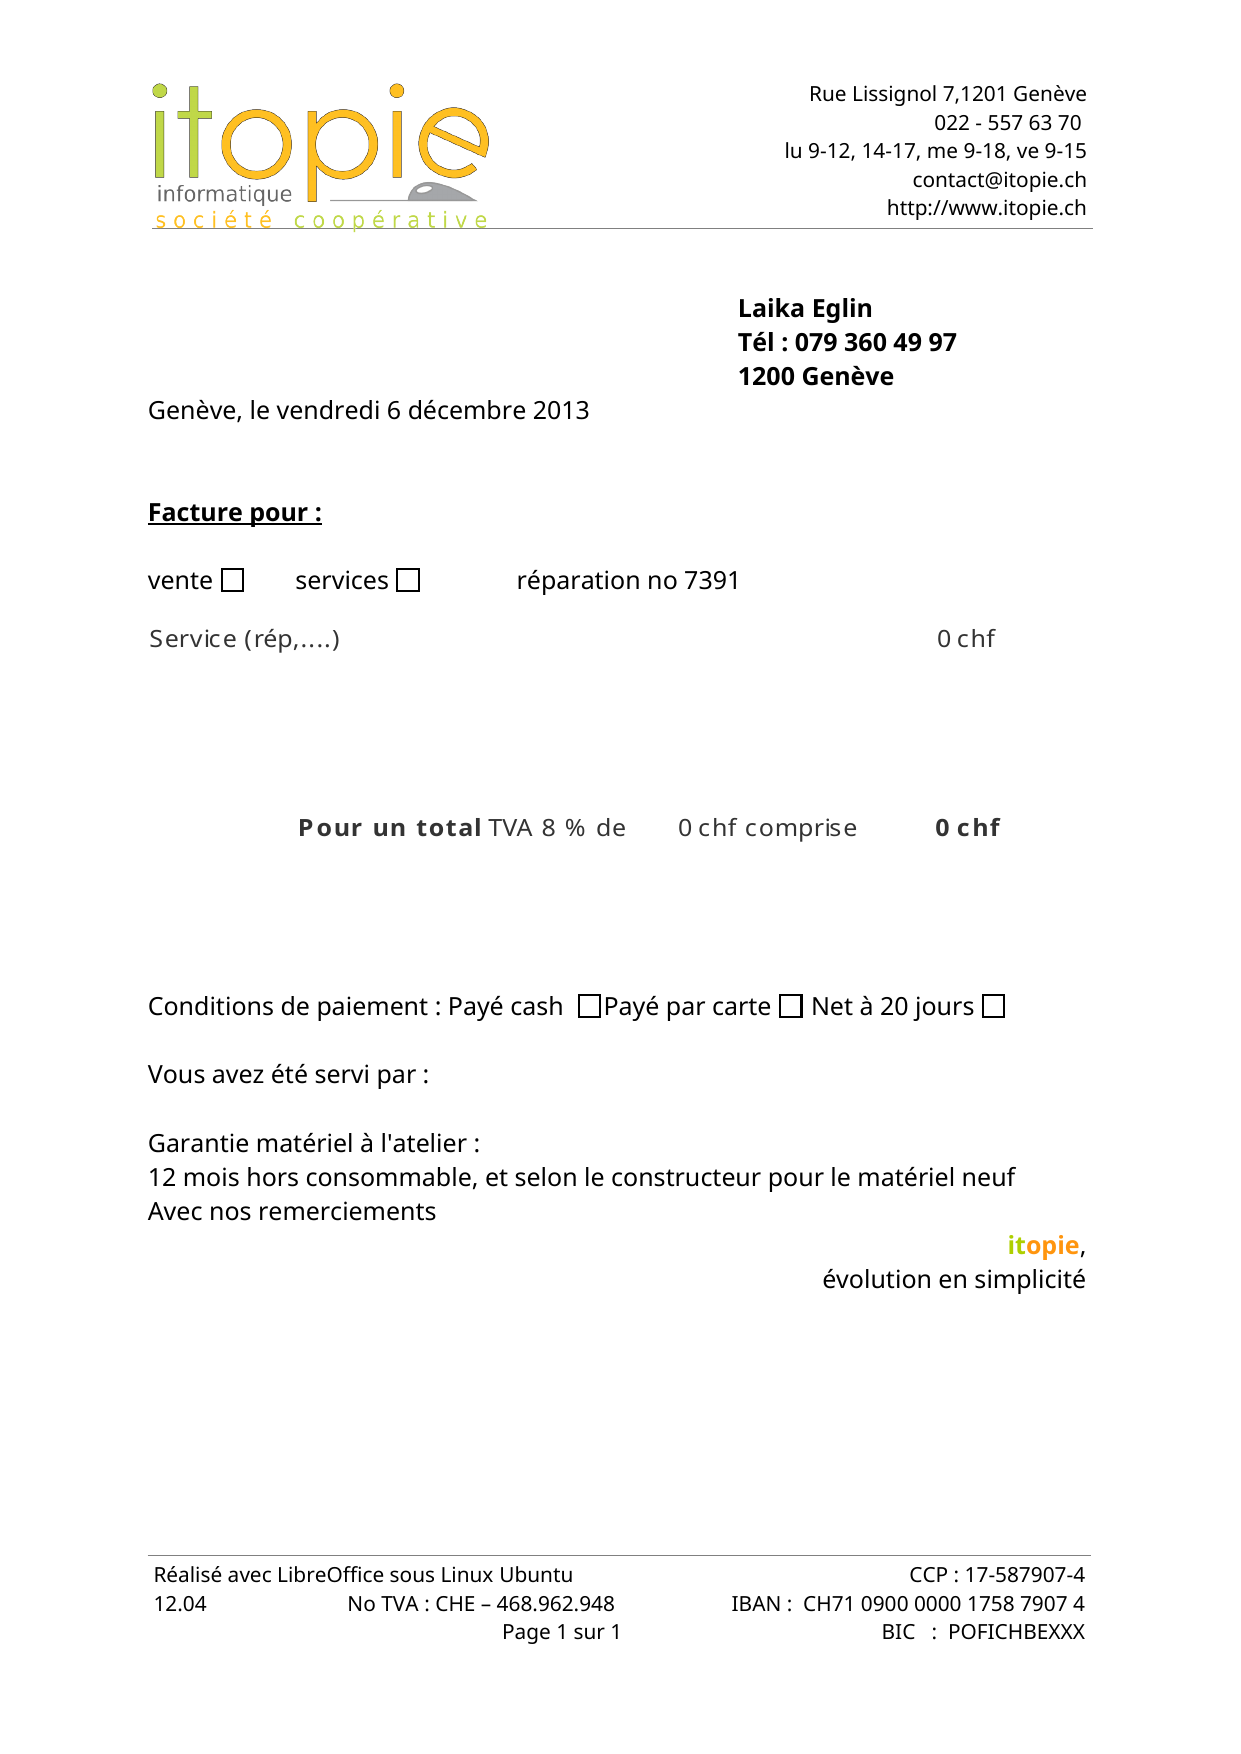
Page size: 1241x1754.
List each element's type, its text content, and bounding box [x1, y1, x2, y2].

text 1200 Genève [148, 358, 1093, 392]
text 12 mois hors consommable, et selon le constructeur pour le matériel neuf [148, 1159, 1093, 1193]
text Conditions de paiement : Payé cash Payé par carte Net à 20 jours [148, 989, 1093, 1023]
text Vous avez été servi par : [148, 1057, 1093, 1091]
text Genève, le vendredi 6 décembre 2013 [148, 392, 1093, 427]
text Garantie matériel à l'atelier : [148, 1125, 1093, 1159]
text Avec nos remerciements [148, 1193, 1093, 1227]
text Laika Eglin [148, 290, 1093, 324]
text itopie, [148, 1227, 1093, 1262]
picture [138, 72, 500, 244]
text évolution en simplicité [148, 1262, 1093, 1296]
text Tél : 079 360 49 97 [148, 324, 1093, 358]
text vente services réparation no 7391 [148, 563, 1093, 597]
text Facture pour : [148, 495, 1093, 529]
